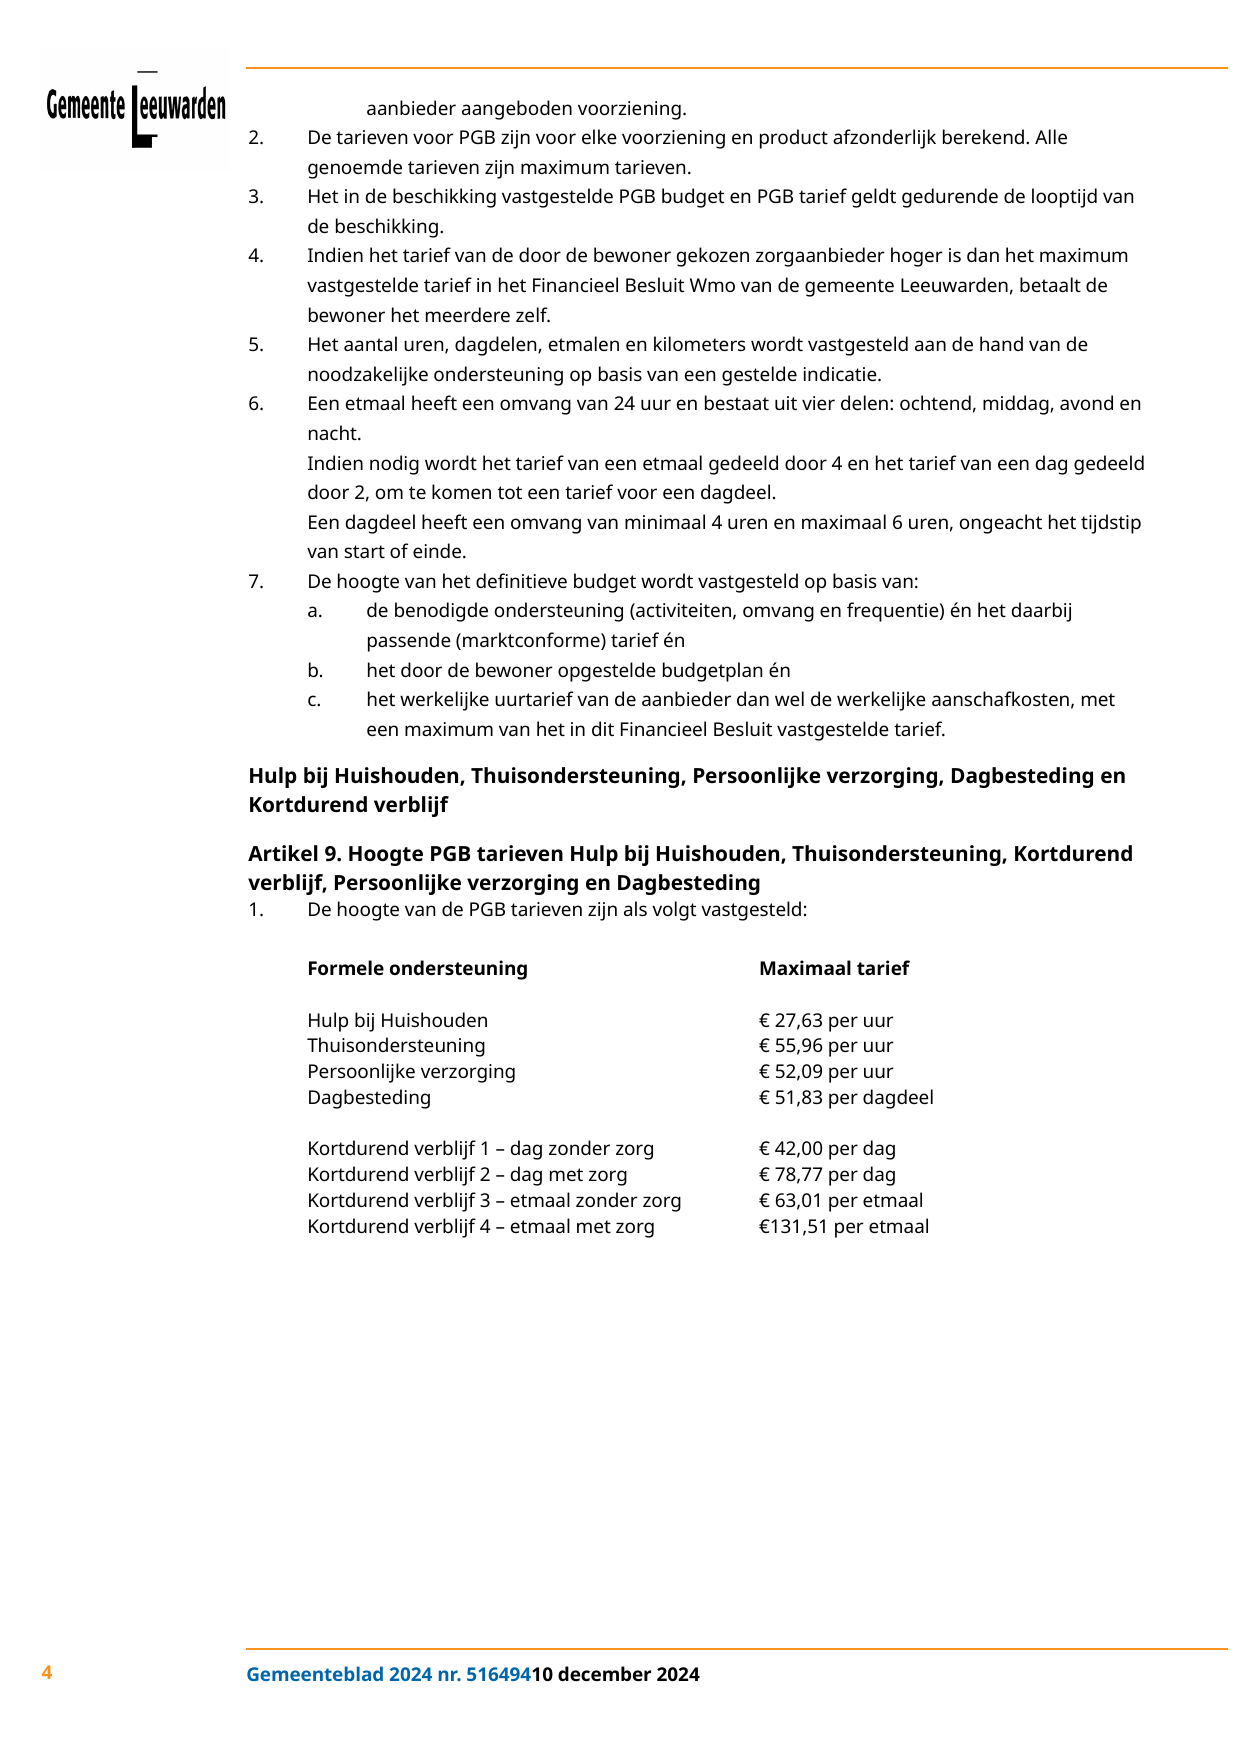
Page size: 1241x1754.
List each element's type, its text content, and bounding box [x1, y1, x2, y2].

list Indien nodig wordt het tarief van een etmaal gedeeld door 4 en het tarief van een dag gedeeld door 2, om te komen tot een tarief voor een dagdeel. [248, 450, 1152, 505]
list De hoogte van de PGB tarieven zijn als volgt vastgesteld: [248, 896, 1152, 922]
picture [41, 47, 231, 172]
list Indien het tarief van de door de bewoner gekozen zorgaanbieder hoger is dan het maximum vastgestelde tarief in het Financieel Besluit Wmo van de gemeente Leeuwarden, betaalt de bewoner het meerdere zelf. [248, 243, 1152, 328]
list De hoogte van het definitieve budget wordt vastgesteld op basis van: [248, 568, 1152, 594]
table_cell € 63,01 per etmaal [759, 1187, 1211, 1213]
table_header Maximaal tarief [759, 956, 1211, 981]
table_cell € 52,09 per uur [759, 1059, 1211, 1084]
table_cell € 55,96 per uur [759, 1033, 1211, 1058]
table_cell Dagbesteding [307, 1084, 759, 1110]
table_cell € 51,83 per dagdeel [759, 1084, 1211, 1110]
list Het in de beschikking vastgestelde PGB budget en PGB tarief geldt gedurende de looptijd van de beschikking. [248, 183, 1152, 239]
table_cell Kortdurend verblijf 4 – etmaal met zorg [307, 1213, 759, 1238]
list Het aantal uren, dagdelen, etmalen en kilometers wordt vastgesteld aan de hand van de noodzakelijke ondersteuning op basis van een gestelde indicatie. [248, 331, 1152, 387]
table_cell Kortdurend verblijf 3 – etmaal zonder zorg [307, 1187, 759, 1213]
table_cell [307, 981, 759, 1007]
table_cell €131,51 per etmaal [759, 1213, 1211, 1238]
table_cell Kortdurend verblijf 1 – dag zonder zorg [307, 1136, 759, 1161]
list De tarieven voor PGB zijn voor elke voorziening en product afzonderlijk berekend. Alle genoemde tarieven zijn maximum tarieven. [248, 124, 1152, 180]
text Hulp bij Huishouden, Thuisondersteuning, Persoonlijke verzorging, Dagbesteding en Kortdurend verblijf [248, 762, 1152, 818]
text Artikel 9. Hoogte PGB tarieven Hulp bij Huishouden, Thuisondersteuning, Kortdurend verblijf, Persoonlijke verzorging en Dagbesteding [248, 839, 1152, 896]
list het door de bewoner opgestelde budgetplan én [307, 657, 1152, 683]
list het werkelijke uurtarief van de aanbieder dan wel de werkelijke aanschafkosten, met een maximum van het in dit Financieel Besluit vastgestelde tarief. [307, 686, 1152, 742]
table_cell Thuisondersteuning [307, 1033, 759, 1058]
table_cell Hulp bij Huishouden [307, 1007, 759, 1033]
table_cell [307, 1110, 759, 1136]
table_header Formele ondersteuning [307, 956, 759, 981]
list aanbieder aangeboden voorziening. [307, 95, 1152, 121]
table_cell € 27,63 per uur [759, 1007, 1211, 1033]
list Een dagdeel heeft een omvang van minimaal 4 uren en maximaal 6 uren, ongeacht het tijdstip van start of einde. [248, 509, 1152, 564]
list de benodigde ondersteuning (activiteiten, omvang en frequentie) én het daarbij passende (marktconforme) tarief én [307, 598, 1152, 653]
table_cell € 78,77 per dag [759, 1161, 1211, 1187]
table_cell [759, 981, 1211, 1007]
table_cell [759, 1110, 1211, 1136]
list Een etmaal heeft een omvang van 24 uur en bestaat uit vier delen: ochtend, middag, avond en nacht. [248, 391, 1152, 446]
table_cell Persoonlijke verzorging [307, 1059, 759, 1084]
table_cell € 42,00 per dag [759, 1136, 1211, 1161]
table_cell Kortdurend verblijf 2 – dag met zorg [307, 1161, 759, 1187]
